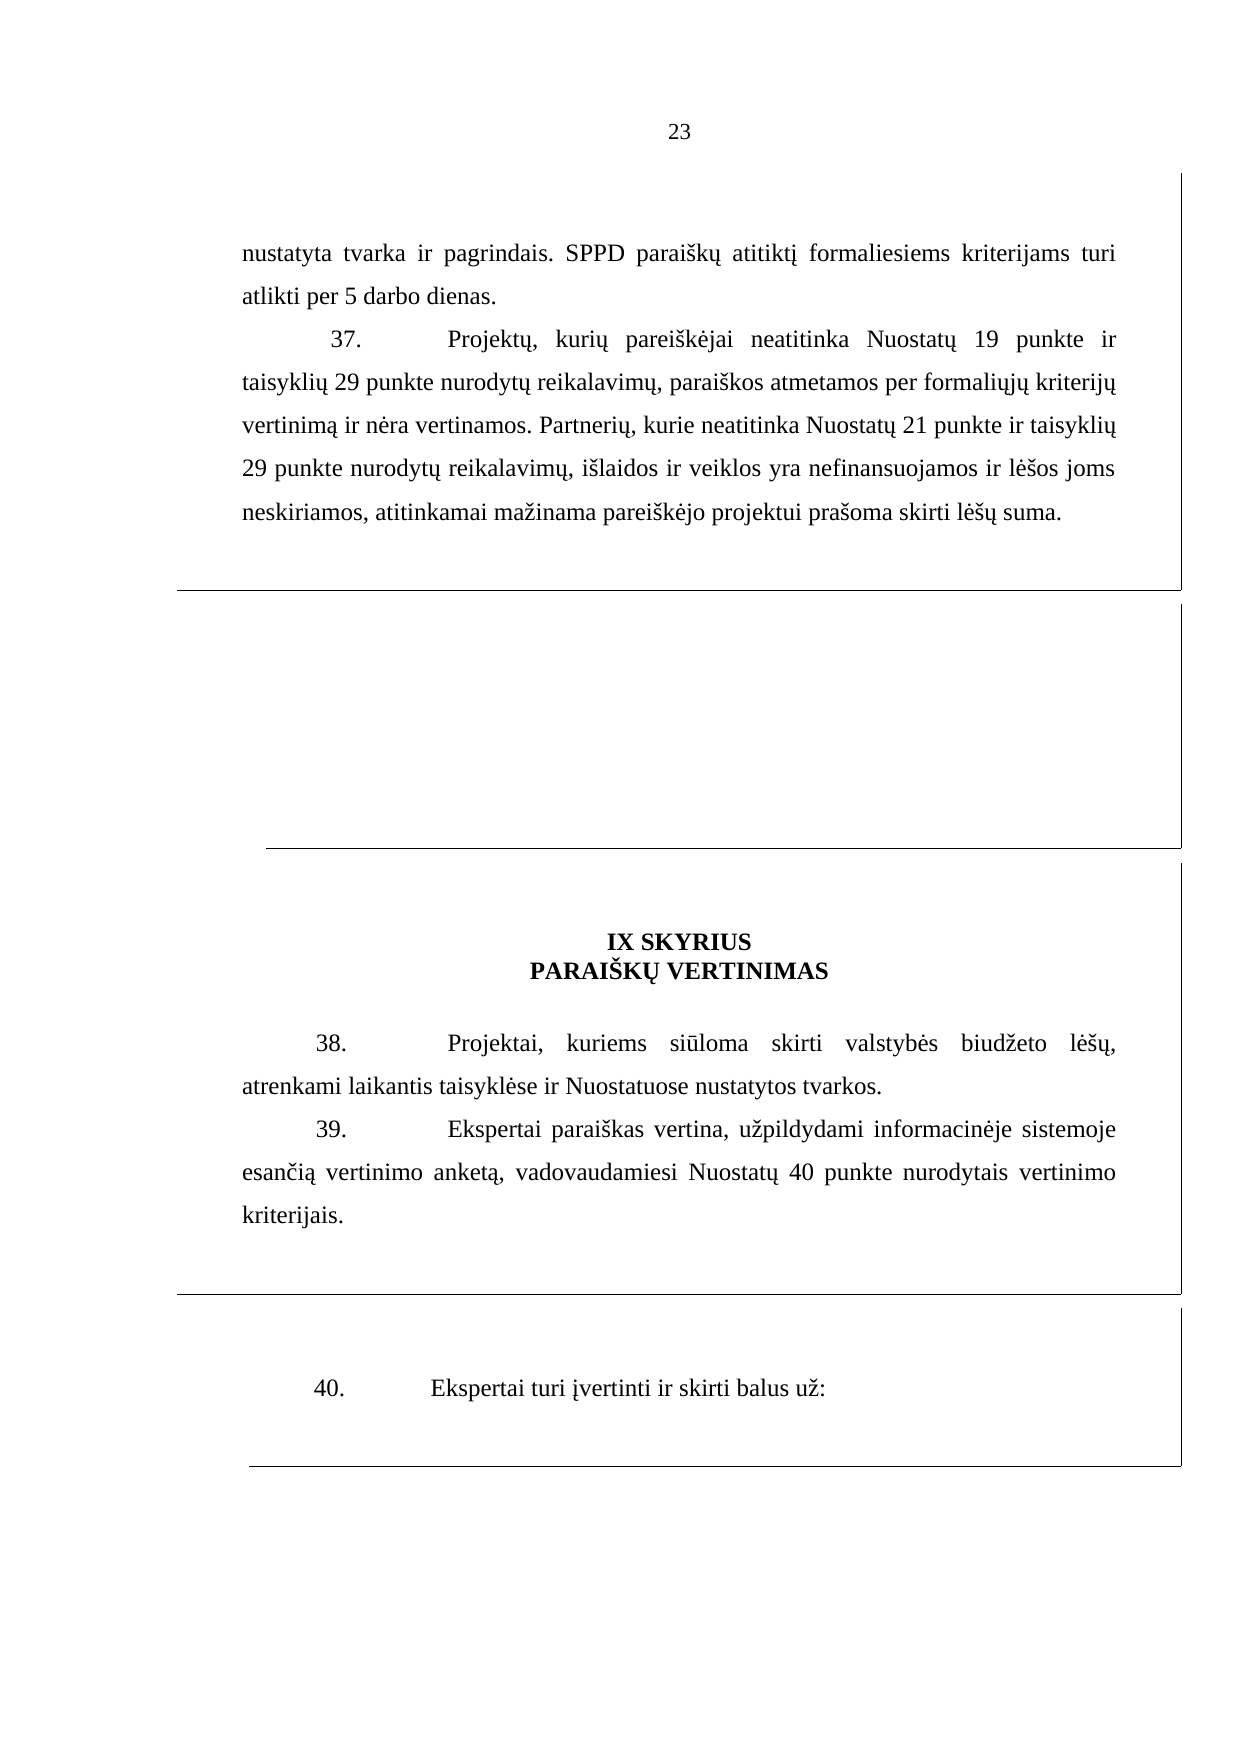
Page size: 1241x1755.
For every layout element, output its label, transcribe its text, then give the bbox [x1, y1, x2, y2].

text 37. Projektų, kurių pareiškėjai neatitinka Nuostatų 19 punkte ir taisyklių 29 punkte nurodytų reikalavimų, paraiškos atmetamos per formaliųjų kriterijų vertinimą ir nėra vertinamos. Partnerių, kurie neatitinka Nuostatų 21 punkte ir taisyklių 29 punkte nurodytų reikalavimų, išlaidos ir veiklos yra nefinansuojamos ir lėšos joms neskiriamos, atitinkamai mažinama pareiškėjo projektui prašoma skirti lėšų suma. [177, 259, 1181, 590]
text PARAIŠKŲ VERTINIMAS [177, 956, 1181, 963]
text 40. Ekspertai turi įvertinti ir skirti balus už: [249, 1308, 1181, 1466]
text 36. Paraiškų atitiktis formaliesiems kriterijams vertinama, paraiškos atmetamos, nevertinamos ir valstybės biudžeto lėšos neskiriamos taisyklių V skyriuje nustatyta tvarka ir pagrindais. SPPD paraiškų atitiktį formaliesiems kriterijams turi atlikti per 5 darbo dienas. [177, 173, 1181, 259]
text 38. Projektai, kuriems siūloma skirti valstybės biudžeto lėšų, atrenkami laikantis taisyklėse ir Nuostatuose nustatytos tvarkos. [177, 963, 1181, 1050]
text 39. Ekspertai paraiškas vertina, užpildydami informacinėje sistemoje esančią vertinimo anketą, vadovaudamiesi Nuostatų 40 punkte nurodytais vertinimo kriterijais. [177, 1050, 1181, 1294]
text IX SKYRIUS [177, 863, 1181, 956]
